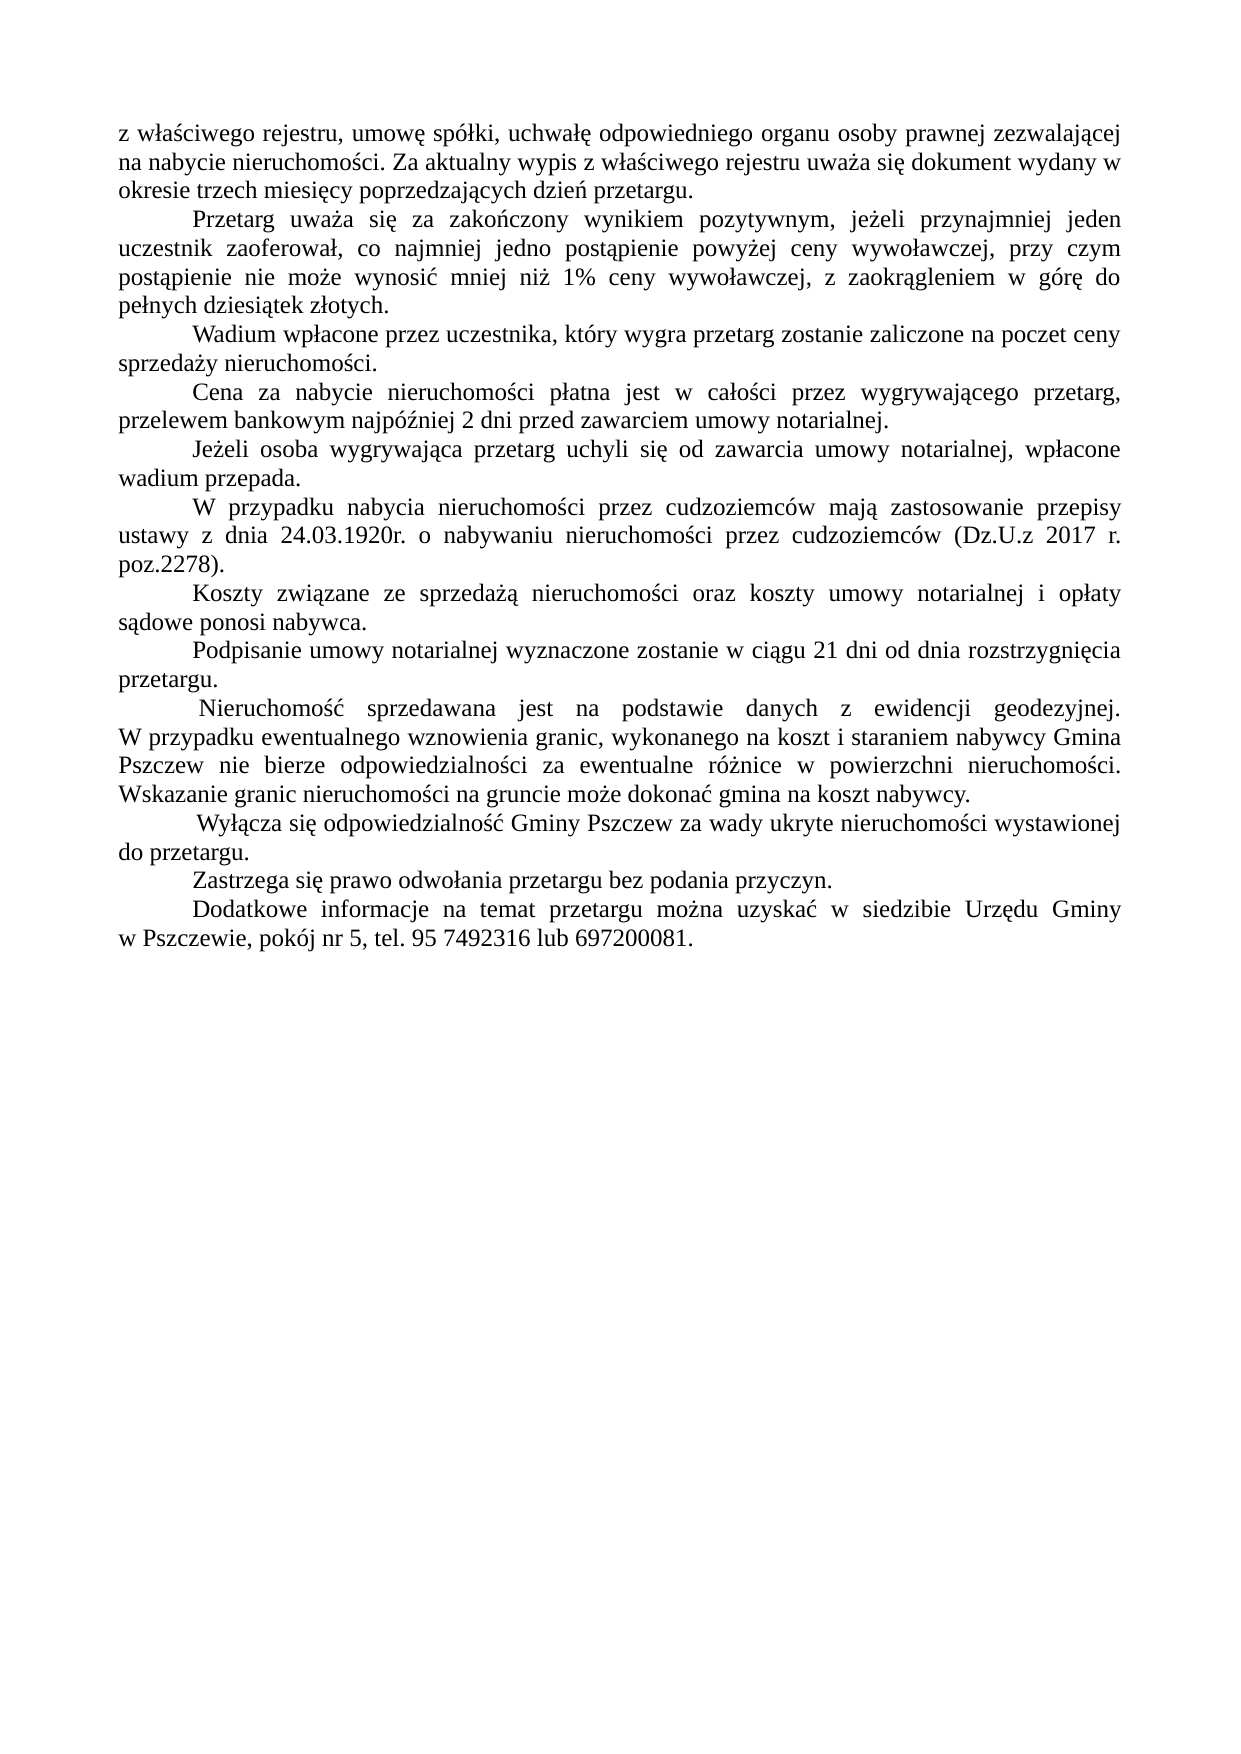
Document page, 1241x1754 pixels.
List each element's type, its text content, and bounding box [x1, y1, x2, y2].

text Cena za nabycie nieruchomości płatna jest w całości przez wygrywającego przetarg, przelewem bankowym najpóźniej 2 dni przed zawarciem umowy notarialnej. [118, 377, 1122, 434]
text Nieruchomość sprzedawana jest na podstawie danych z ewidencji geodezyjnej. W przypadku ewentualnego wznowienia granic, wykonanego na koszt i staraniem nabywcy Gmina Pszczew nie bierze odpowiedzialności za ewentualne różnice w powierzchni nieruchomości. Wskazanie granic nieruchomości na gruncie może dokonać gmina na koszt nabywcy. [118, 693, 1122, 808]
text W przypadku nabycia nieruchomości przez cudzoziemców mają zastosowanie przepisy ustawy z dnia 24.03.1920r. o nabywaniu nieruchomości przez cudzoziemców (Dz.U.z 2017 r. poz.2278). [118, 492, 1122, 578]
text Zastrzega się prawo odwołania przetargu bez podania przyczyn. [118, 866, 1122, 894]
text Podpisanie umowy notarialnej wyznaczone zostanie w ciągu 21 dni od dnia rozstrzygnięcia przetargu. [118, 636, 1122, 693]
text Wadium wpłacone przez uczestnika, który wygra przetarg zostanie zaliczone na poczet ceny sprzedaży nieruchomości. [118, 319, 1122, 377]
text Jeżeli osoba wygrywająca przetarg uchyli się od zawarcia umowy notarialnej, wpłacone wadium przepada. [118, 434, 1122, 492]
text Wyłącza się odpowiedzialność Gminy Pszczew za wady ukryte nieruchomości wystawionej do przetargu. [118, 808, 1122, 866]
text z właściwego rejestru, umowę spółki, uchwałę odpowiedniego organu osoby prawnej zezwalającej na nabycie nieruchomości. Za aktualny wypis z właściwego rejestru uważa się dokument wydany w okresie trzech miesięcy poprzedzających dzień przetargu. [118, 118, 1122, 204]
text Przetarg uważa się za zakończony wynikiem pozytywnym, jeżeli przynajmniej jeden uczestnik zaoferował, co najmniej jedno postąpienie powyżej ceny wywoławczej, przy czym postąpienie nie może wynosić mniej niż 1% ceny wywoławczej, z zaokrągleniem w górę do pełnych dziesiątek złotych. [118, 204, 1122, 319]
text Dodatkowe informacje na temat przetargu można uzyskać w siedzibie Urzędu Gminy w Pszczewie, pokój nr 5, tel. 95 7492316 lub 697200081. [118, 894, 1122, 952]
text Koszty związane ze sprzedażą nieruchomości oraz koszty umowy notarialnej i opłaty sądowe ponosi nabywca. [118, 578, 1122, 636]
